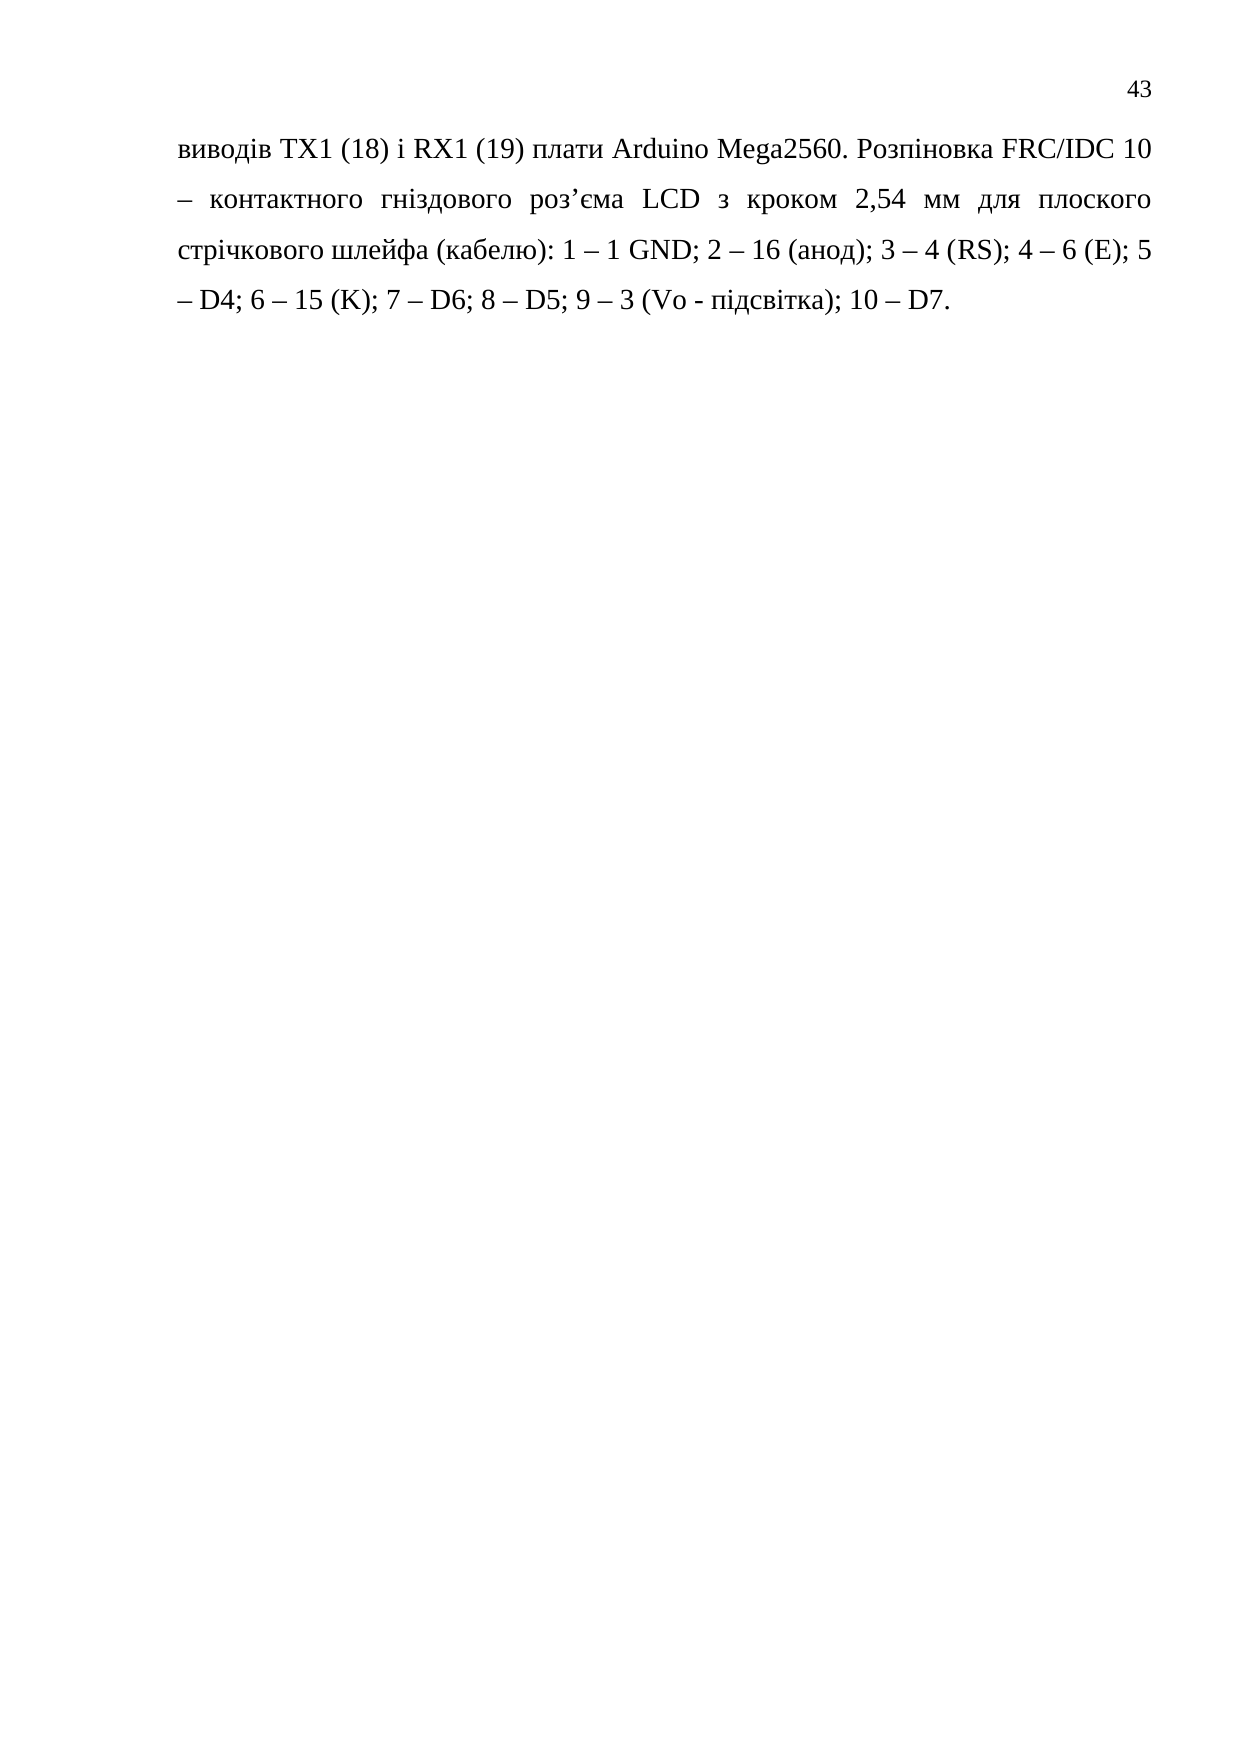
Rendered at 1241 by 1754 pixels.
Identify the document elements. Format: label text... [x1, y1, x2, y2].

text виводів TX1 (18) і RX1 (19) плати Arduino Mega2560. Розпіновка FRC/IDC 10 – контактного гніздового роз’єма LCD з кроком 2,54 мм для плоского стрічкового шлейфа (кабелю): 1 – 1 GND; 2 – 16 (анод); 3 – 4 (RS); 4 – 6 (E); 5 – D4; 6 – 15 (K); 7 – D6; 8 – D5; 9 – 3 (Vo - підсвітка); 10 – D7. [177, 131, 1152, 316]
